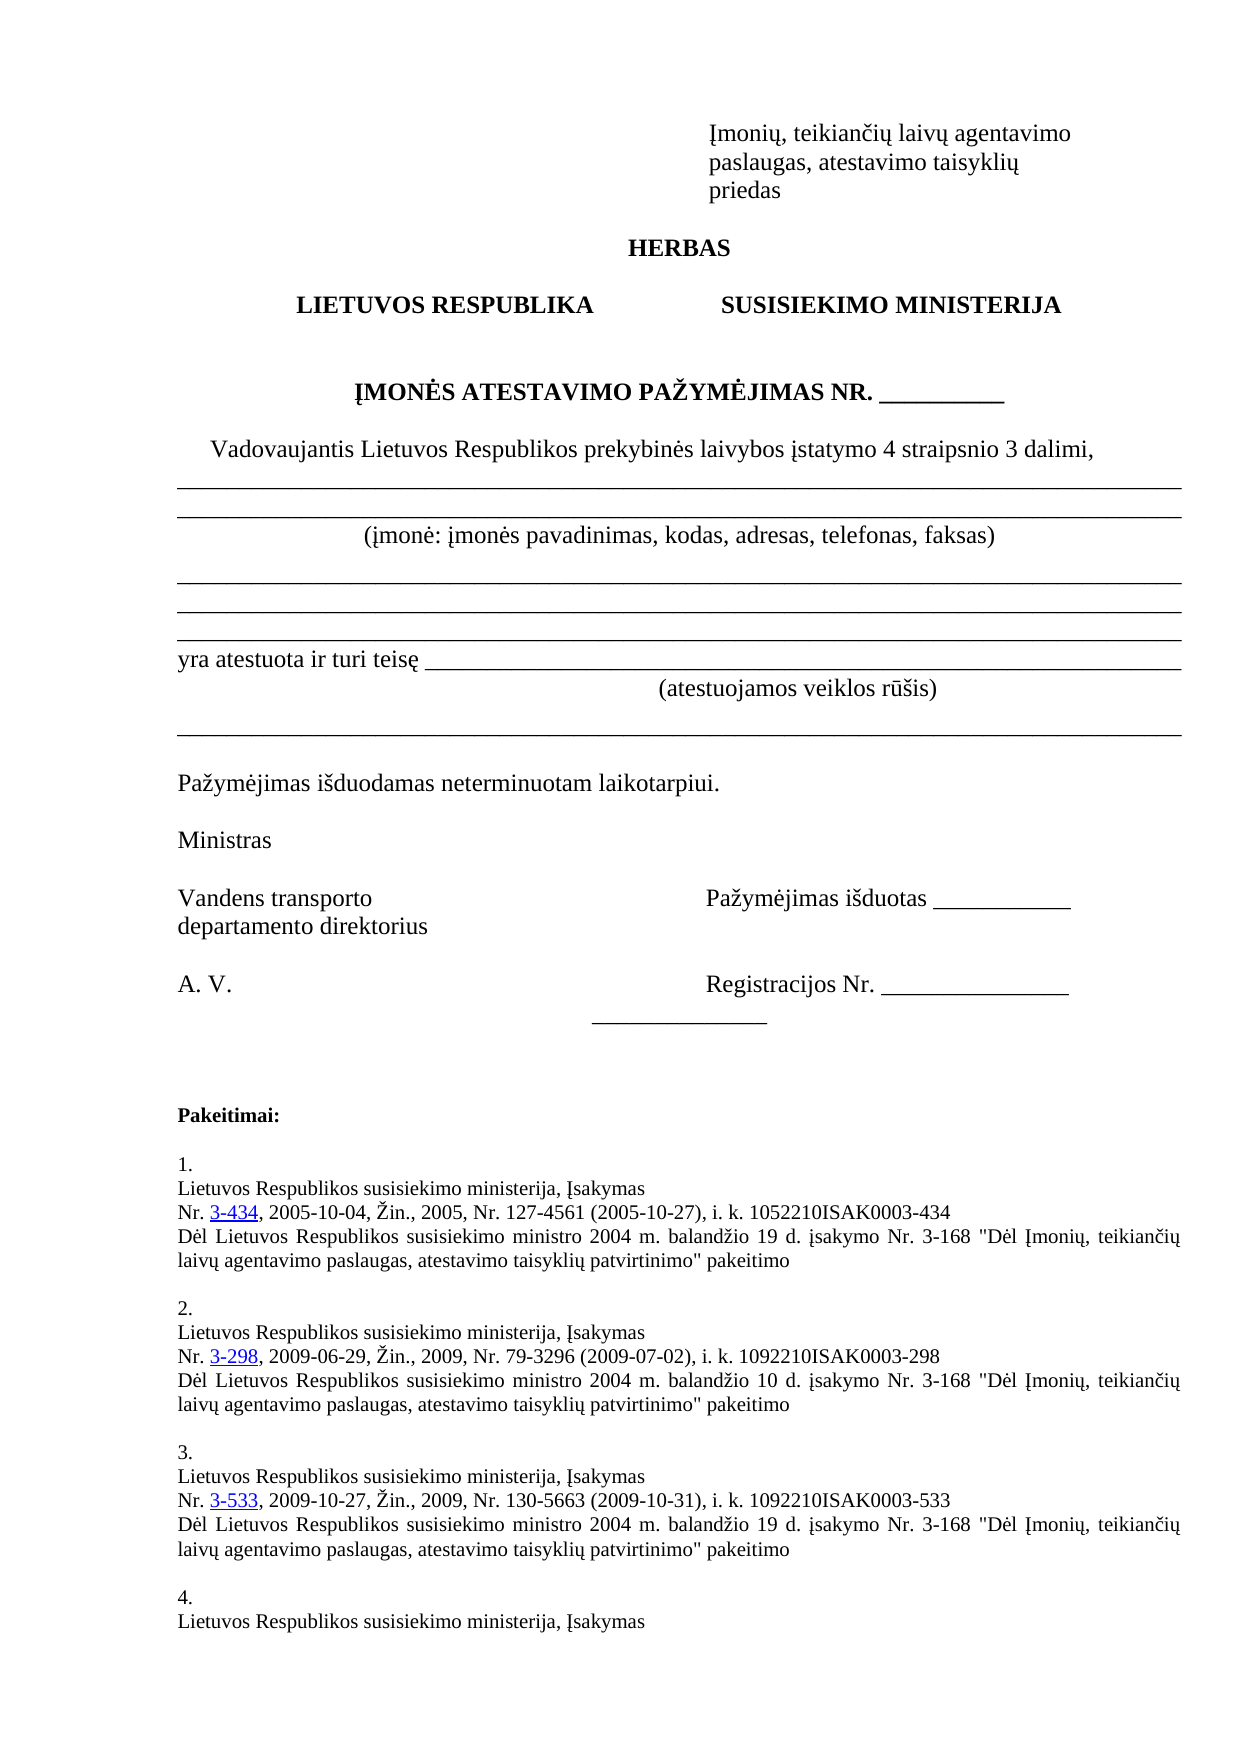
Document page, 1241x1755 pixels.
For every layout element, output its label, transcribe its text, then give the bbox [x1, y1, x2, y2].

text ĮMONĖS ATESTAVIMO PAŽYMĖJIMAS Nr. __________ [177, 377, 1181, 406]
text Lietuvos Respublikos susisiekimo ministerija, Įsakymas [177, 1464, 1181, 1488]
text Dėl Lietuvos Respublikos susisiekimo ministro 2004 m. balandžio 19 d. įsakymo Nr. 3-168 "Dėl Įmonių, teikiančių laivų agentavimo paslaugas, atestavimo taisyklių patvirtinimo" pakeitimo [177, 1512, 1181, 1561]
text Ministras [177, 825, 1181, 854]
text Dėl Lietuvos Respublikos susisiekimo ministro 2004 m. balandžio 19 d. įsakymo Nr. 3-168 "Dėl Įmonių, teikiančių laivų agentavimo paslaugas, atestavimo taisyklių patvirtinimo" pakeitimo [177, 1224, 1181, 1272]
text ______________ [177, 998, 1181, 1026]
text yra atestuota ir turi teisę [177, 644, 1181, 673]
text Vadovaujantis Lietuvos Respublikos prekybinės laivybos įstatymo 4 straipsnio 3 dalimi, [177, 434, 1181, 463]
text priedas [177, 176, 1181, 204]
text 2. [177, 1296, 1181, 1320]
text Lietuvos Respublikos susisiekimo ministerija, Įsakymas [177, 1176, 1181, 1199]
text Dėl Lietuvos Respublikos susisiekimo ministro 2004 m. balandžio 10 d. įsakymo Nr. 3-168 "Dėl Įmonių, teikiančių laivų agentavimo paslaugas, atestavimo taisyklių patvirtinimo" pakeitimo [177, 1368, 1181, 1416]
text departamento direktorius [177, 911, 1181, 940]
text Pažymėjimas išduodamas neterminuotam laikotarpiui. [177, 768, 1181, 796]
text Lietuvos Respublikos susisiekimo ministerija, Įsakymas [177, 1320, 1181, 1344]
text Vandens transporto Pažymėjimas išduotas ___________ [177, 883, 1181, 911]
text 4. [177, 1584, 1181, 1609]
text (įmonė: įmonės pavadinimas, kodas, adresas, telefonas, faksas) [177, 521, 1181, 558]
text LIETUVOS RESPUBLIKA SUSISIEKIMO MINISTERIJA [177, 291, 1181, 319]
text (atestuojamos veiklos rūšis) [177, 673, 1181, 710]
text Herbas [177, 233, 1181, 262]
text Lietuvos Respublikos susisiekimo ministerija, Įsakymas [177, 1609, 1181, 1633]
text 1. [177, 1151, 1181, 1176]
text Nr. 3-434, 2005-10-04, Žin., 2005, Nr. 127-4561 (2005-10-27), i. k. 1052210ISAK0003-434 [177, 1199, 1181, 1224]
text 3. [177, 1440, 1181, 1464]
text Nr. 3-298, 2009-06-29, Žin., 2009, Nr. 79-3296 (2009-07-02), i. k. 1092210ISAK0003-298 [177, 1344, 1181, 1368]
text paslaugas, atestavimo taisyklių [177, 147, 1181, 176]
text Pakeitimai: [177, 1103, 1181, 1127]
text Įmonių, teikiančių laivų agentavimo [709, 118, 1181, 147]
text A. V. Registracijos Nr. _______________ [177, 969, 1181, 998]
text Nr. 3-533, 2009-10-27, Žin., 2009, Nr. 130-5663 (2009-10-31), i. k. 1092210ISAK0003-533 [177, 1488, 1181, 1512]
